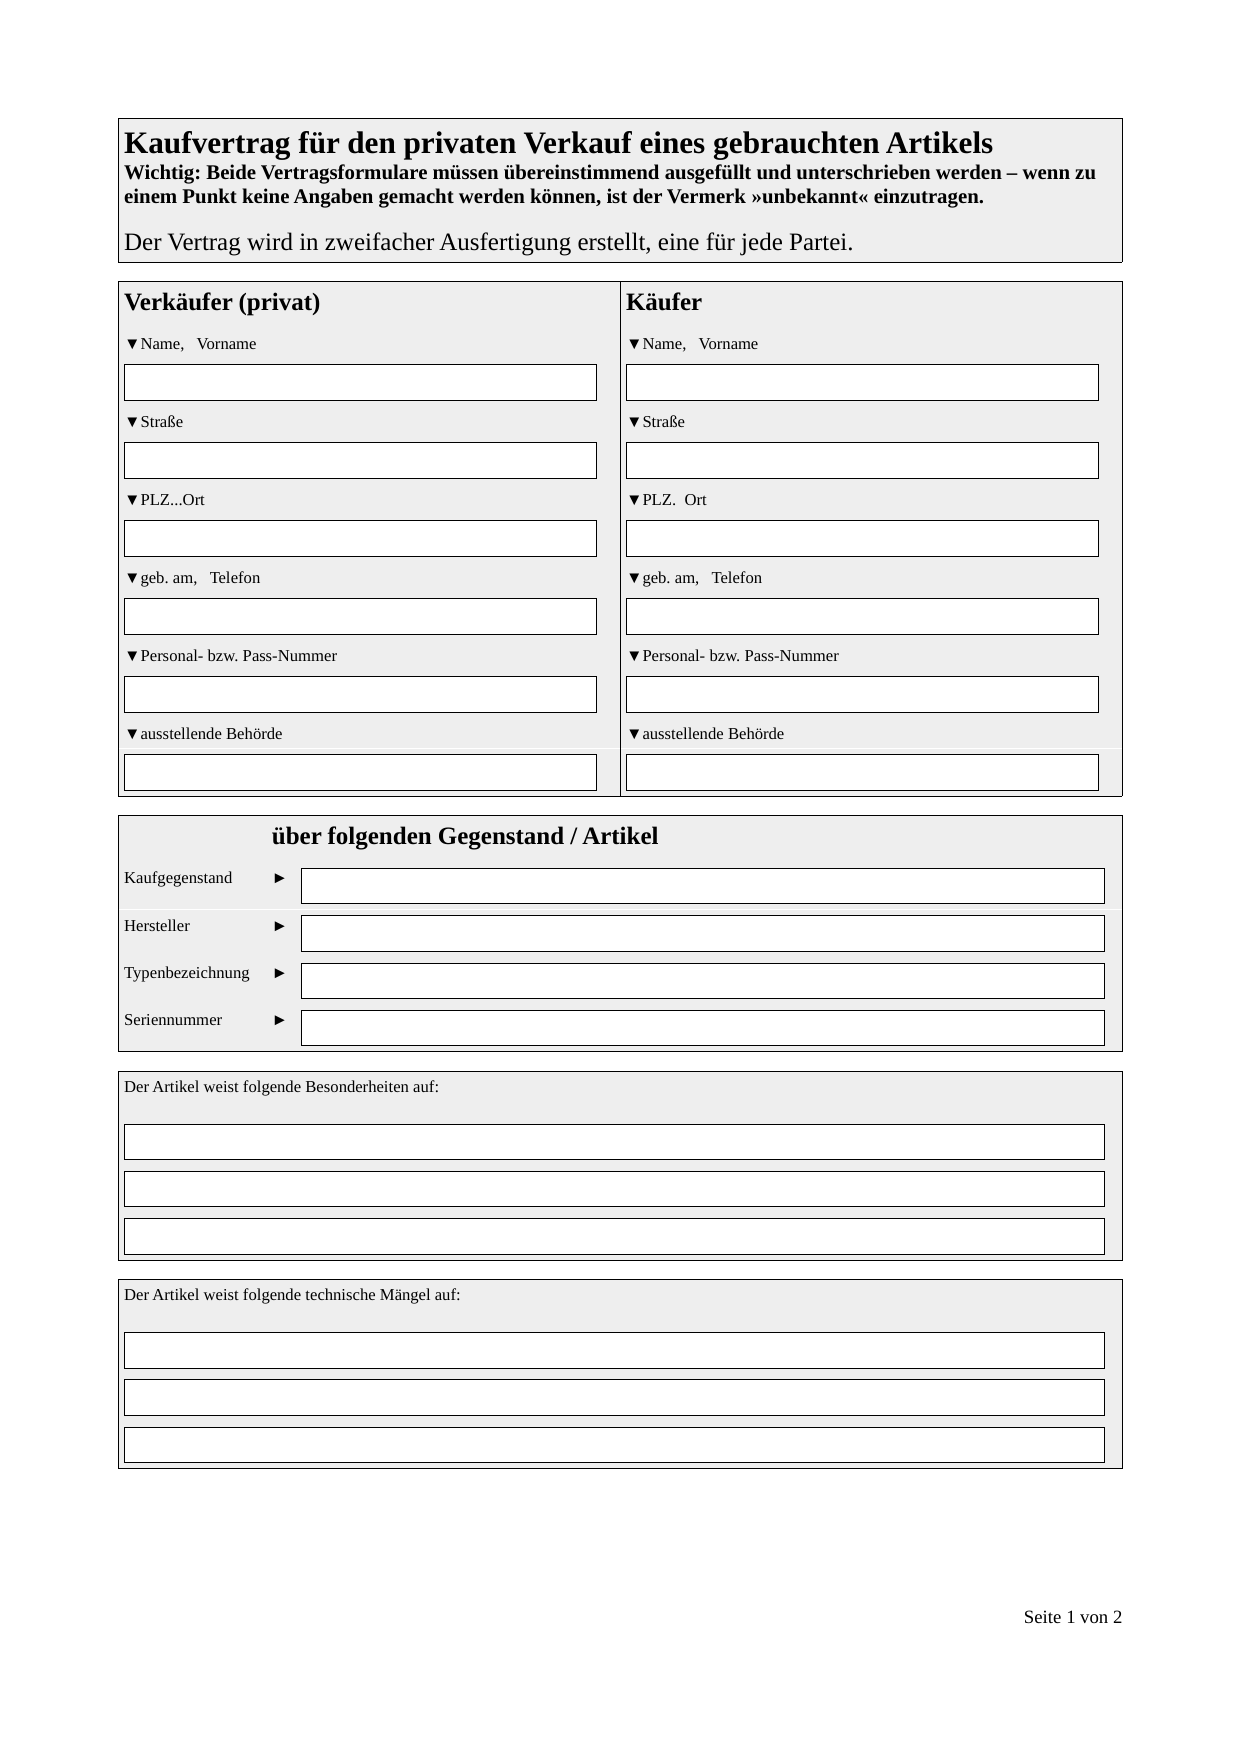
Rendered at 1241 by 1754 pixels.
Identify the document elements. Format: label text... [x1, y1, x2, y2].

table_header über folgenden Gegenstand / Artikel [119, 816, 1122, 862]
table_cell ▼Straße [621, 406, 1122, 437]
table_cell Hersteller [119, 910, 266, 957]
table_header Käufer [621, 282, 1122, 328]
table_cell ▼ausstellende Behörde [119, 718, 620, 748]
table_cell [119, 1421, 1122, 1468]
table_cell [119, 671, 620, 718]
table_header Kaufvertrag für den privaten Verkauf eines gebrauchten Artikels Wichtig: Beide Vertragsformulare müssen übereinstimmend ausgefüllt und unterschrieben werden – wenn zu einem Punkt keine Angaben gemacht werden können, ist der Vermerk »unbekannt« einzutragen. Der Vertrag wird in zweifacher Ausfertigung erstellt, eine für jede Partei. [119, 119, 1122, 262]
table_cell ► [266, 957, 295, 1004]
table_cell [119, 593, 620, 640]
table_cell [621, 515, 1122, 562]
table_cell Seriennummer [119, 1004, 266, 1051]
table_cell [119, 1326, 1122, 1374]
table_cell ► [266, 862, 295, 909]
table_cell [621, 359, 1122, 406]
table_cell ► [266, 910, 295, 957]
table_cell [119, 1374, 1122, 1421]
table_cell [119, 1165, 1122, 1213]
table_cell [119, 437, 620, 484]
table_cell [621, 437, 1122, 484]
table_cell ▼Personal- bzw. Pass-Nummer [119, 640, 620, 671]
table_cell ▼geb. am, Telefon [621, 562, 1122, 593]
table_cell [119, 1118, 1122, 1165]
table_cell [621, 671, 1122, 718]
table_cell ▼Straße [119, 406, 620, 437]
table_cell [119, 1213, 1122, 1260]
table_cell [119, 515, 620, 562]
table_cell [295, 910, 1122, 957]
table_header Der Artikel weist folgende Besonderheiten auf: [119, 1072, 1122, 1118]
table_cell Typenbezeichnung [119, 957, 266, 1004]
table_cell Kaufgegenstand [119, 862, 266, 909]
table_cell ▼Name, Vorname [621, 328, 1122, 359]
table_cell ► [266, 1004, 295, 1051]
table_cell ▼ausstellende Behörde [621, 718, 1122, 748]
table_cell ▼PLZ...Ort [119, 484, 620, 515]
table_cell [119, 359, 620, 406]
table_cell ▼Name, Vorname [119, 328, 620, 359]
table_cell [295, 1004, 1122, 1051]
table_cell [119, 749, 620, 796]
table_cell ▼geb. am, Telefon [119, 562, 620, 593]
table_cell [295, 957, 1122, 1004]
table_header Der Artikel weist folgende technische Mängel auf: [119, 1280, 1122, 1326]
table_cell [621, 593, 1122, 640]
table_cell ▼PLZ. Ort [621, 484, 1122, 515]
table_cell [295, 862, 1122, 909]
table_cell [621, 749, 1122, 796]
table_cell ▼Personal- bzw. Pass-Nummer [621, 640, 1122, 671]
table_header Verkäufer (privat) [119, 282, 620, 328]
